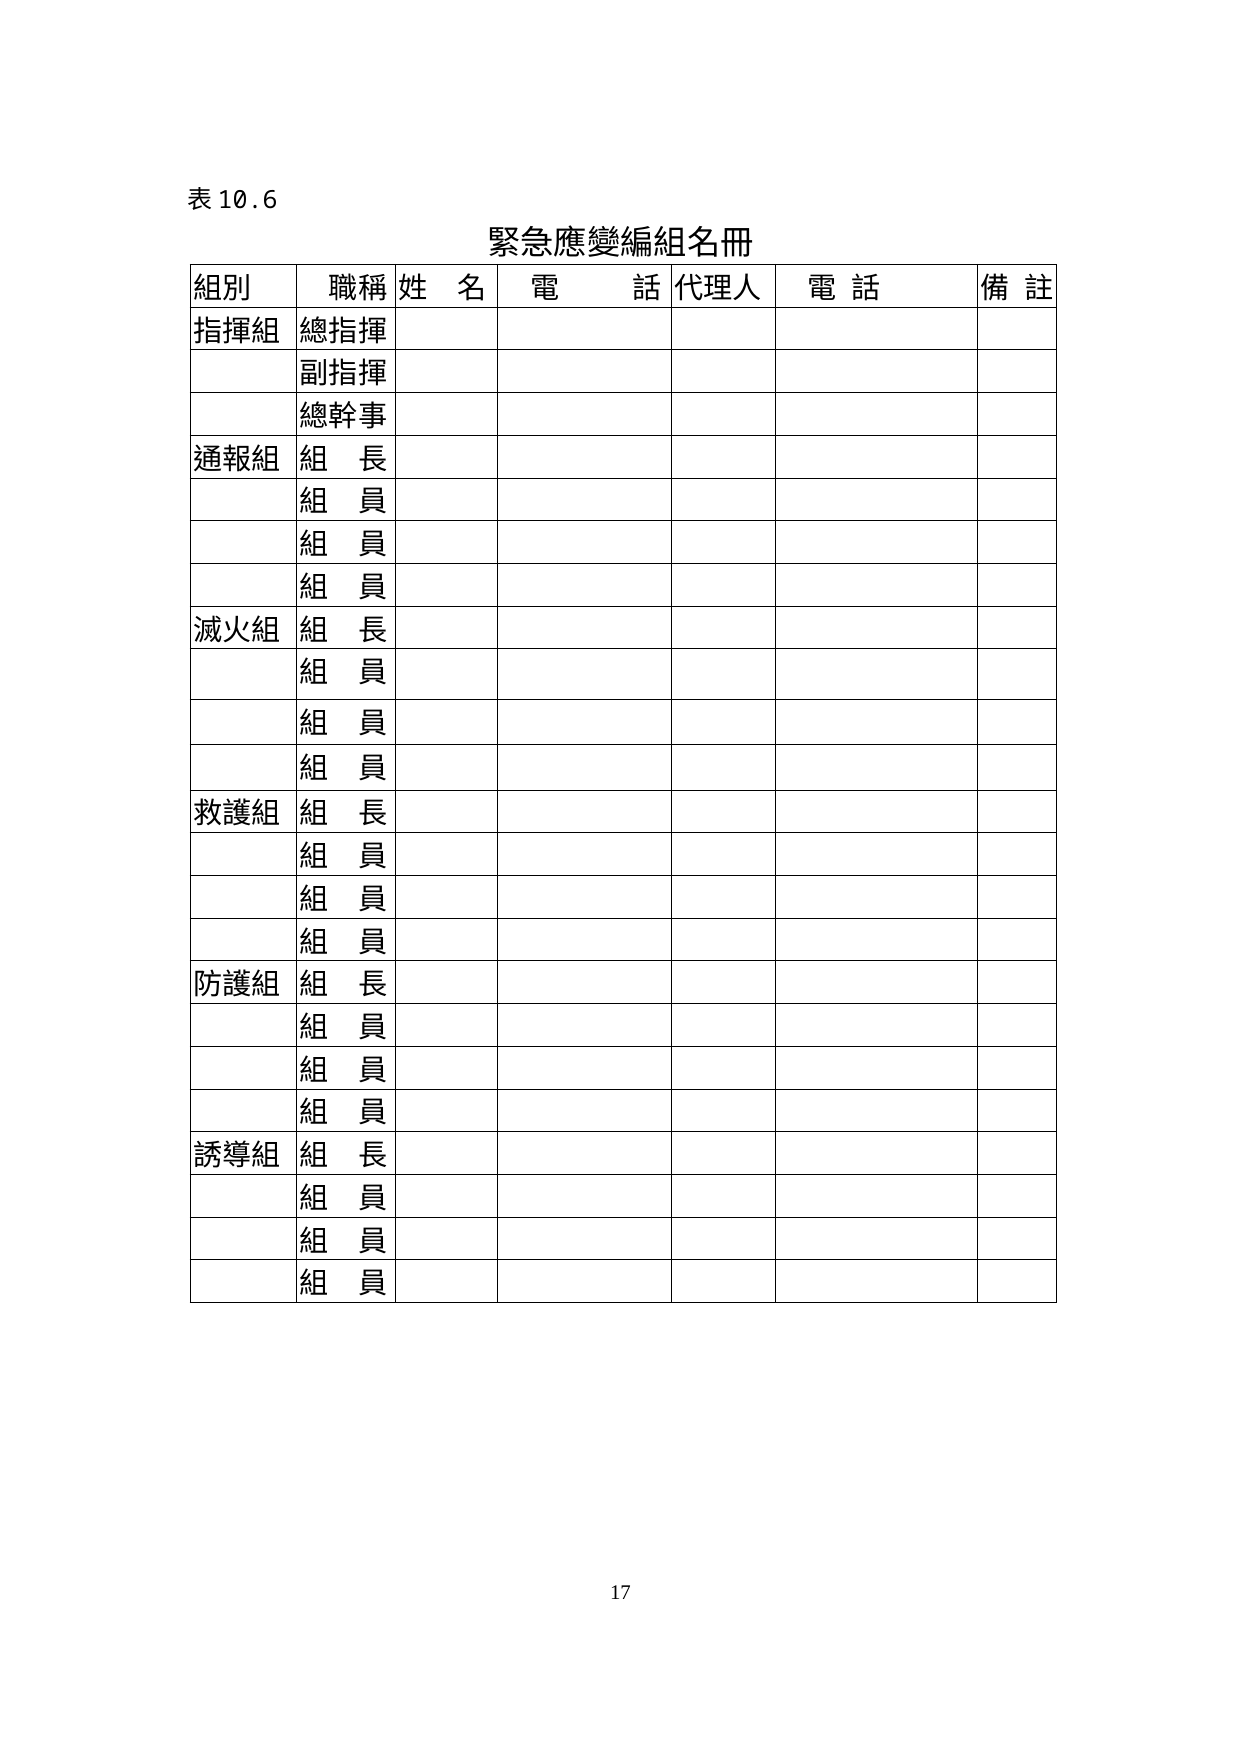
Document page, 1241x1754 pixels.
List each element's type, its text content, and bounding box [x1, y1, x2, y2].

table_cell [191, 876, 296, 918]
table_cell [776, 1132, 977, 1174]
table_cell 組 員 [297, 1090, 395, 1131]
table_cell [776, 1175, 977, 1217]
table_cell [978, 479, 1056, 520]
table_cell [776, 350, 977, 392]
table_cell [672, 436, 775, 477]
table_cell [498, 876, 671, 918]
table_cell 救護組 [191, 791, 296, 832]
table_cell [776, 919, 977, 960]
table_cell [498, 961, 671, 1003]
table_cell [978, 607, 1056, 648]
table_cell [978, 745, 1056, 789]
table_cell [191, 393, 296, 435]
table_cell [191, 919, 296, 960]
table_cell [672, 308, 775, 349]
table_cell [396, 393, 497, 435]
table_cell [672, 564, 775, 606]
table_cell [776, 649, 977, 699]
table_cell [672, 607, 775, 648]
table_cell [498, 700, 671, 744]
table_cell 總幹事 [297, 393, 395, 435]
table_cell [396, 791, 497, 832]
table_cell [776, 393, 977, 435]
table_cell [191, 745, 296, 789]
table_cell [672, 919, 775, 960]
table_cell [978, 1260, 1056, 1302]
table_cell [191, 521, 296, 563]
text 表10.6 [187, 179, 1053, 216]
table_cell [396, 521, 497, 563]
table_cell 組 員 [297, 876, 395, 918]
table_cell [396, 1047, 497, 1088]
table_cell 組 員 [297, 1260, 395, 1302]
table_cell [396, 700, 497, 744]
table_cell [776, 1218, 977, 1259]
table_cell [978, 700, 1056, 744]
table_cell [498, 350, 671, 392]
table_cell [396, 1132, 497, 1174]
table_cell 組 員 [297, 700, 395, 744]
table_cell [776, 1090, 977, 1131]
table_cell [191, 1218, 296, 1259]
table_cell [191, 1175, 296, 1217]
table_cell [978, 961, 1056, 1003]
table_cell [396, 649, 497, 699]
table_cell [396, 308, 497, 349]
table_cell [498, 607, 671, 648]
table_cell [978, 1132, 1056, 1174]
table_cell 組 長 [297, 607, 395, 648]
table_cell [672, 350, 775, 392]
table_cell [498, 1047, 671, 1088]
table_cell [978, 1004, 1056, 1046]
table_cell 組 長 [297, 961, 395, 1003]
table_cell [672, 1218, 775, 1259]
table_cell 組 長 [297, 791, 395, 832]
table_cell [396, 1260, 497, 1302]
table_cell 組 員 [297, 1004, 395, 1046]
table_cell [978, 308, 1056, 349]
table_cell [396, 919, 497, 960]
table_cell [498, 1218, 671, 1259]
table_cell [498, 436, 671, 477]
table_cell [672, 1047, 775, 1088]
table_cell [978, 350, 1056, 392]
table_cell [498, 791, 671, 832]
table_cell [396, 961, 497, 1003]
table_cell 組 員 [297, 1175, 395, 1217]
table_cell [498, 564, 671, 606]
table_cell [776, 308, 977, 349]
table_cell [978, 791, 1056, 832]
table_cell 組 員 [297, 833, 395, 875]
table_cell [396, 833, 497, 875]
table_cell 組 長 [297, 1132, 395, 1174]
table_cell [672, 700, 775, 744]
table_cell [672, 876, 775, 918]
table_cell [396, 564, 497, 606]
table_cell [776, 607, 977, 648]
table_cell [191, 1004, 296, 1046]
table_cell 副指揮 [297, 350, 395, 392]
table_cell [396, 1004, 497, 1046]
table_cell [191, 350, 296, 392]
table_cell 組 員 [297, 919, 395, 960]
table_cell [191, 649, 296, 699]
text 緊急應變編組名冊 [187, 216, 1053, 264]
table_cell [776, 479, 977, 520]
table_cell [672, 833, 775, 875]
table_cell [776, 1004, 977, 1046]
table_cell [978, 1047, 1056, 1088]
table_cell [191, 564, 296, 606]
table_cell 通報組 [191, 436, 296, 477]
table_cell [978, 833, 1056, 875]
table_cell [776, 700, 977, 744]
table_cell [498, 1090, 671, 1131]
table_cell [978, 1175, 1056, 1217]
table_cell [396, 1090, 497, 1131]
table_cell [978, 436, 1056, 477]
table_cell [978, 649, 1056, 699]
table_cell 滅火組 [191, 607, 296, 648]
table_header 姓 名 [396, 265, 497, 307]
table_cell [776, 521, 977, 563]
table_cell [978, 1090, 1056, 1131]
table_cell 組 員 [297, 745, 395, 789]
table_cell [191, 479, 296, 520]
table_cell [672, 1175, 775, 1217]
table_cell [978, 521, 1056, 563]
table_cell [498, 1132, 671, 1174]
table_header 職稱 [297, 265, 395, 307]
table_cell [672, 961, 775, 1003]
table_header 備 註 [978, 265, 1056, 307]
table_cell [776, 876, 977, 918]
table_cell [776, 961, 977, 1003]
table_cell [191, 1047, 296, 1088]
table_cell [396, 479, 497, 520]
table_cell [396, 1175, 497, 1217]
table_header 電 話 [776, 265, 977, 307]
table_cell [498, 1260, 671, 1302]
table_cell 組 員 [297, 649, 395, 699]
table_header 組別 [191, 265, 296, 307]
table_cell 誘導組 [191, 1132, 296, 1174]
table_cell [396, 745, 497, 789]
table_cell [776, 745, 977, 789]
table_cell [498, 649, 671, 699]
table_cell [191, 1260, 296, 1302]
table_cell 組 員 [297, 521, 395, 563]
table_cell [498, 919, 671, 960]
table_cell [191, 1090, 296, 1131]
table_cell [672, 791, 775, 832]
table_cell [978, 876, 1056, 918]
table_cell [498, 308, 671, 349]
table_cell [672, 1090, 775, 1131]
table_cell 組 員 [297, 1218, 395, 1259]
table_cell [396, 436, 497, 477]
table_cell [978, 919, 1056, 960]
table_cell [191, 833, 296, 875]
table_cell [396, 876, 497, 918]
table_cell 組 長 [297, 436, 395, 477]
table_cell [498, 521, 671, 563]
table_cell 組 員 [297, 564, 395, 606]
table_cell [776, 833, 977, 875]
table_cell [776, 436, 977, 477]
table_cell [776, 1260, 977, 1302]
table_cell [498, 479, 671, 520]
table_cell 防護組 [191, 961, 296, 1003]
table_header 代理人 [672, 265, 775, 307]
table_cell [396, 607, 497, 648]
table_cell [498, 1175, 671, 1217]
table_cell [498, 393, 671, 435]
table_cell [776, 564, 977, 606]
table_cell [776, 1047, 977, 1088]
table_cell [672, 1260, 775, 1302]
table_cell [978, 1218, 1056, 1259]
table_cell 指揮組 [191, 308, 296, 349]
table_cell [498, 1004, 671, 1046]
table_cell [672, 745, 775, 789]
table_cell [396, 1218, 497, 1259]
table_cell [672, 1132, 775, 1174]
table_cell [776, 791, 977, 832]
table_cell [498, 745, 671, 789]
table_cell [191, 700, 296, 744]
table_cell 組 員 [297, 1047, 395, 1088]
table_cell [672, 393, 775, 435]
table_cell [672, 479, 775, 520]
table_cell [672, 521, 775, 563]
table_cell [672, 1004, 775, 1046]
table_cell [978, 564, 1056, 606]
table_cell [672, 649, 775, 699]
table_cell [978, 393, 1056, 435]
table_cell [498, 833, 671, 875]
table_cell [396, 350, 497, 392]
table_header 電 話 [498, 265, 671, 307]
table_cell 組 員 [297, 479, 395, 520]
table_cell 總指揮 [297, 308, 395, 349]
